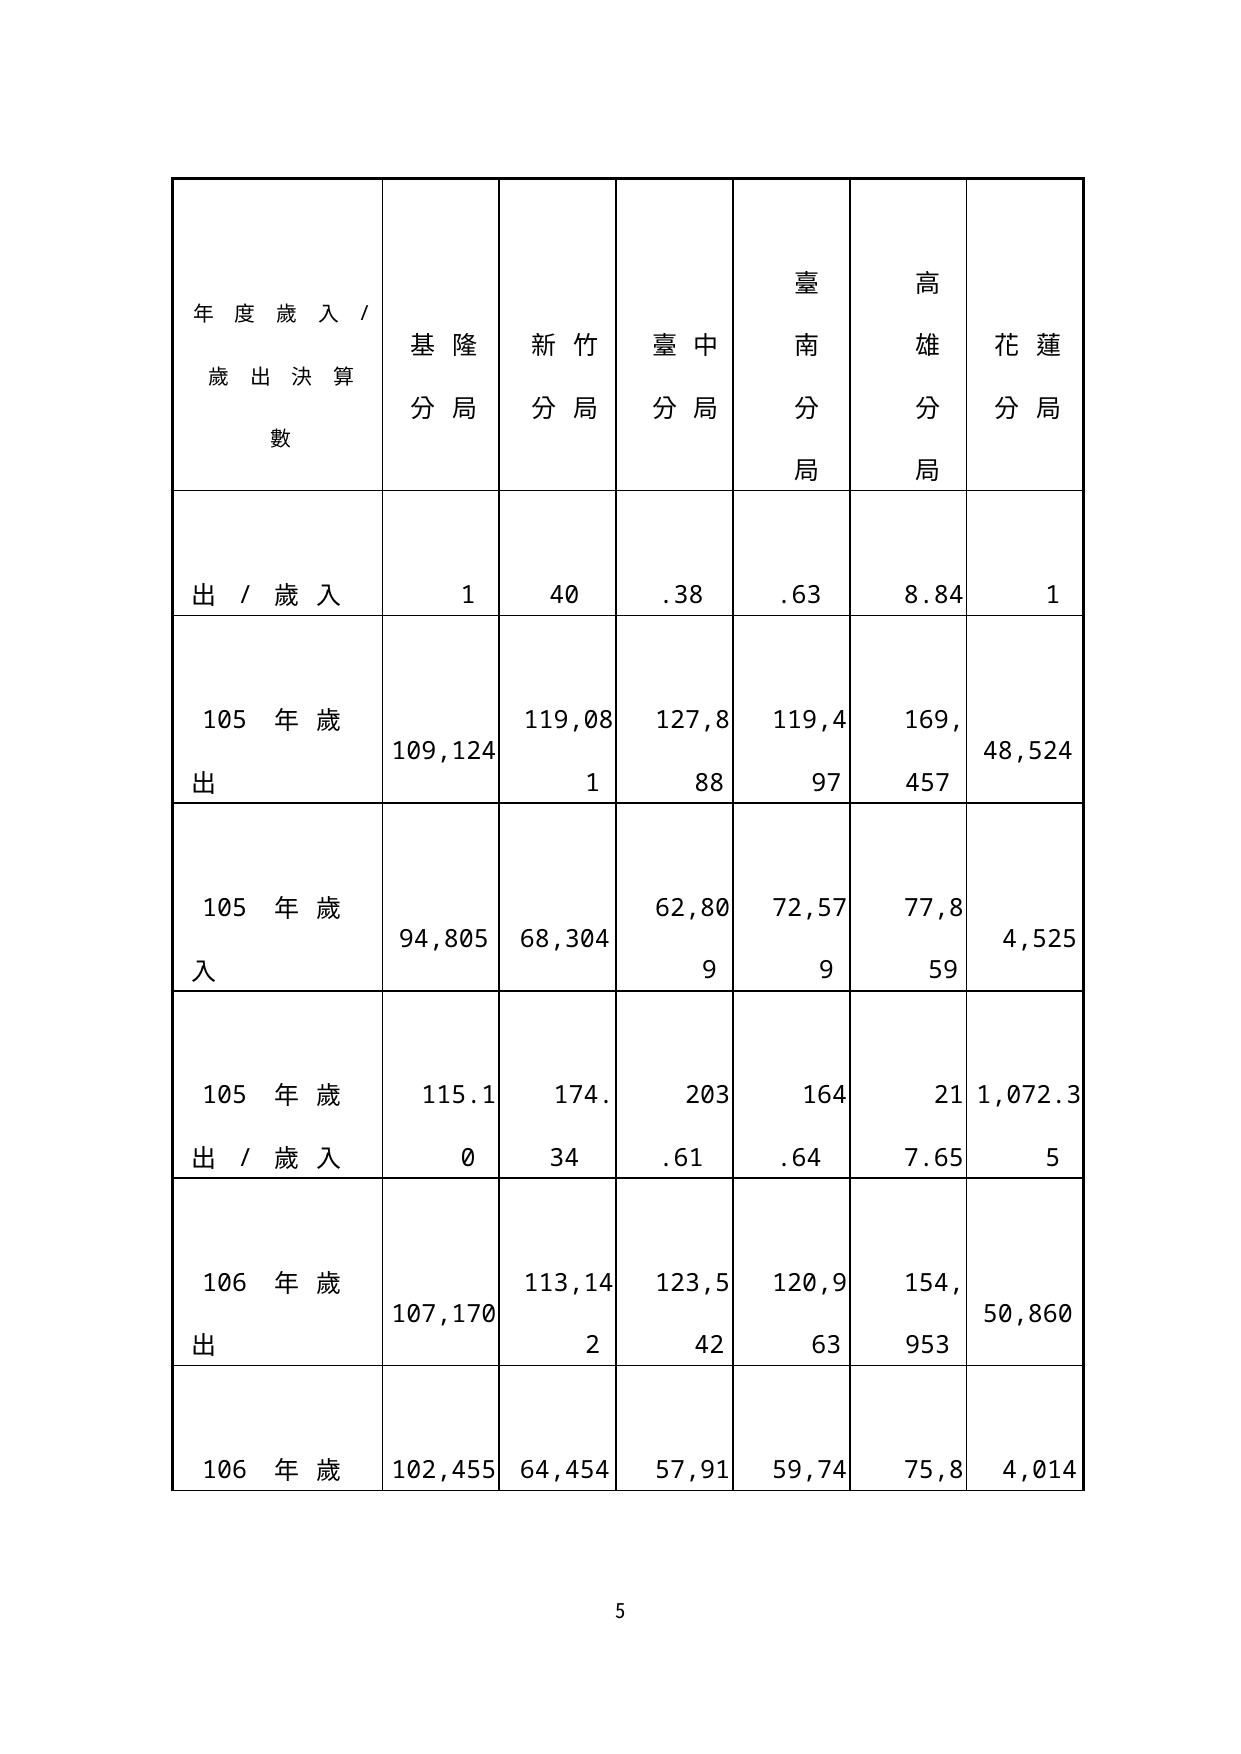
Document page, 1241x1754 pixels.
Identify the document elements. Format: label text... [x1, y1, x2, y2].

table_cell 105年歲出/歲入 [174, 992, 382, 1177]
table_cell 102,455 [383, 1366, 498, 1490]
table_header 臺南分局 [734, 180, 849, 490]
table_cell 62,809 [617, 804, 732, 990]
table_cell 119,497 [734, 616, 849, 802]
table_header 花蓮分局 [967, 180, 1082, 490]
table_cell 出/歲入 [174, 491, 382, 615]
table_cell 94,805 [383, 804, 498, 990]
table_header 新竹分局 [500, 180, 615, 490]
table_cell 8.84 [851, 491, 966, 615]
table_cell .38 [617, 491, 732, 615]
table_cell 174.34 [500, 992, 615, 1177]
table_cell 127,888 [617, 616, 732, 802]
table_cell 169,457 [851, 616, 966, 802]
table_cell 72,579 [734, 804, 849, 990]
table_cell 48,524 [967, 616, 1082, 802]
table_cell 105年歲出 [174, 616, 382, 802]
table_header 臺中分局 [617, 180, 732, 490]
table_cell .63 [734, 491, 849, 615]
table_cell 115.10 [383, 992, 498, 1177]
table_cell 107,170 [383, 1179, 498, 1365]
table_cell 154,953 [851, 1179, 966, 1365]
table_cell 119,081 [500, 616, 615, 802]
table_cell 113,142 [500, 1179, 615, 1365]
table_header 年度歲入/歲出決算數 [174, 180, 382, 490]
table_cell 59,74 [734, 1366, 849, 1490]
table_cell 4,014 [967, 1366, 1082, 1490]
table_header 高雄分局 [851, 180, 966, 490]
table_cell 1 [383, 491, 498, 615]
table_cell 106年歲出 [174, 1179, 382, 1365]
table_cell 120,963 [734, 1179, 849, 1365]
table_cell 68,304 [500, 804, 615, 990]
table_cell 217.65 [851, 992, 966, 1177]
table_cell 77,859 [851, 804, 966, 990]
table_cell 75,8 [851, 1366, 966, 1490]
table_cell 109,124 [383, 616, 498, 802]
table_cell 50,860 [967, 1179, 1082, 1365]
table_cell 164.64 [734, 992, 849, 1177]
table_cell 106年歲 [174, 1366, 382, 1490]
table_cell 1 [967, 491, 1082, 615]
table_header 基隆分局 [383, 180, 498, 490]
table_cell 1,072.35 [967, 992, 1082, 1177]
table_cell 64,454 [500, 1366, 615, 1490]
table_cell 40 [500, 491, 615, 615]
table_cell 123,542 [617, 1179, 732, 1365]
table_cell 105年歲入 [174, 804, 382, 990]
table_cell 203.61 [617, 992, 732, 1177]
table_cell 57,91 [617, 1366, 732, 1490]
table_cell 4,525 [967, 804, 1082, 990]
